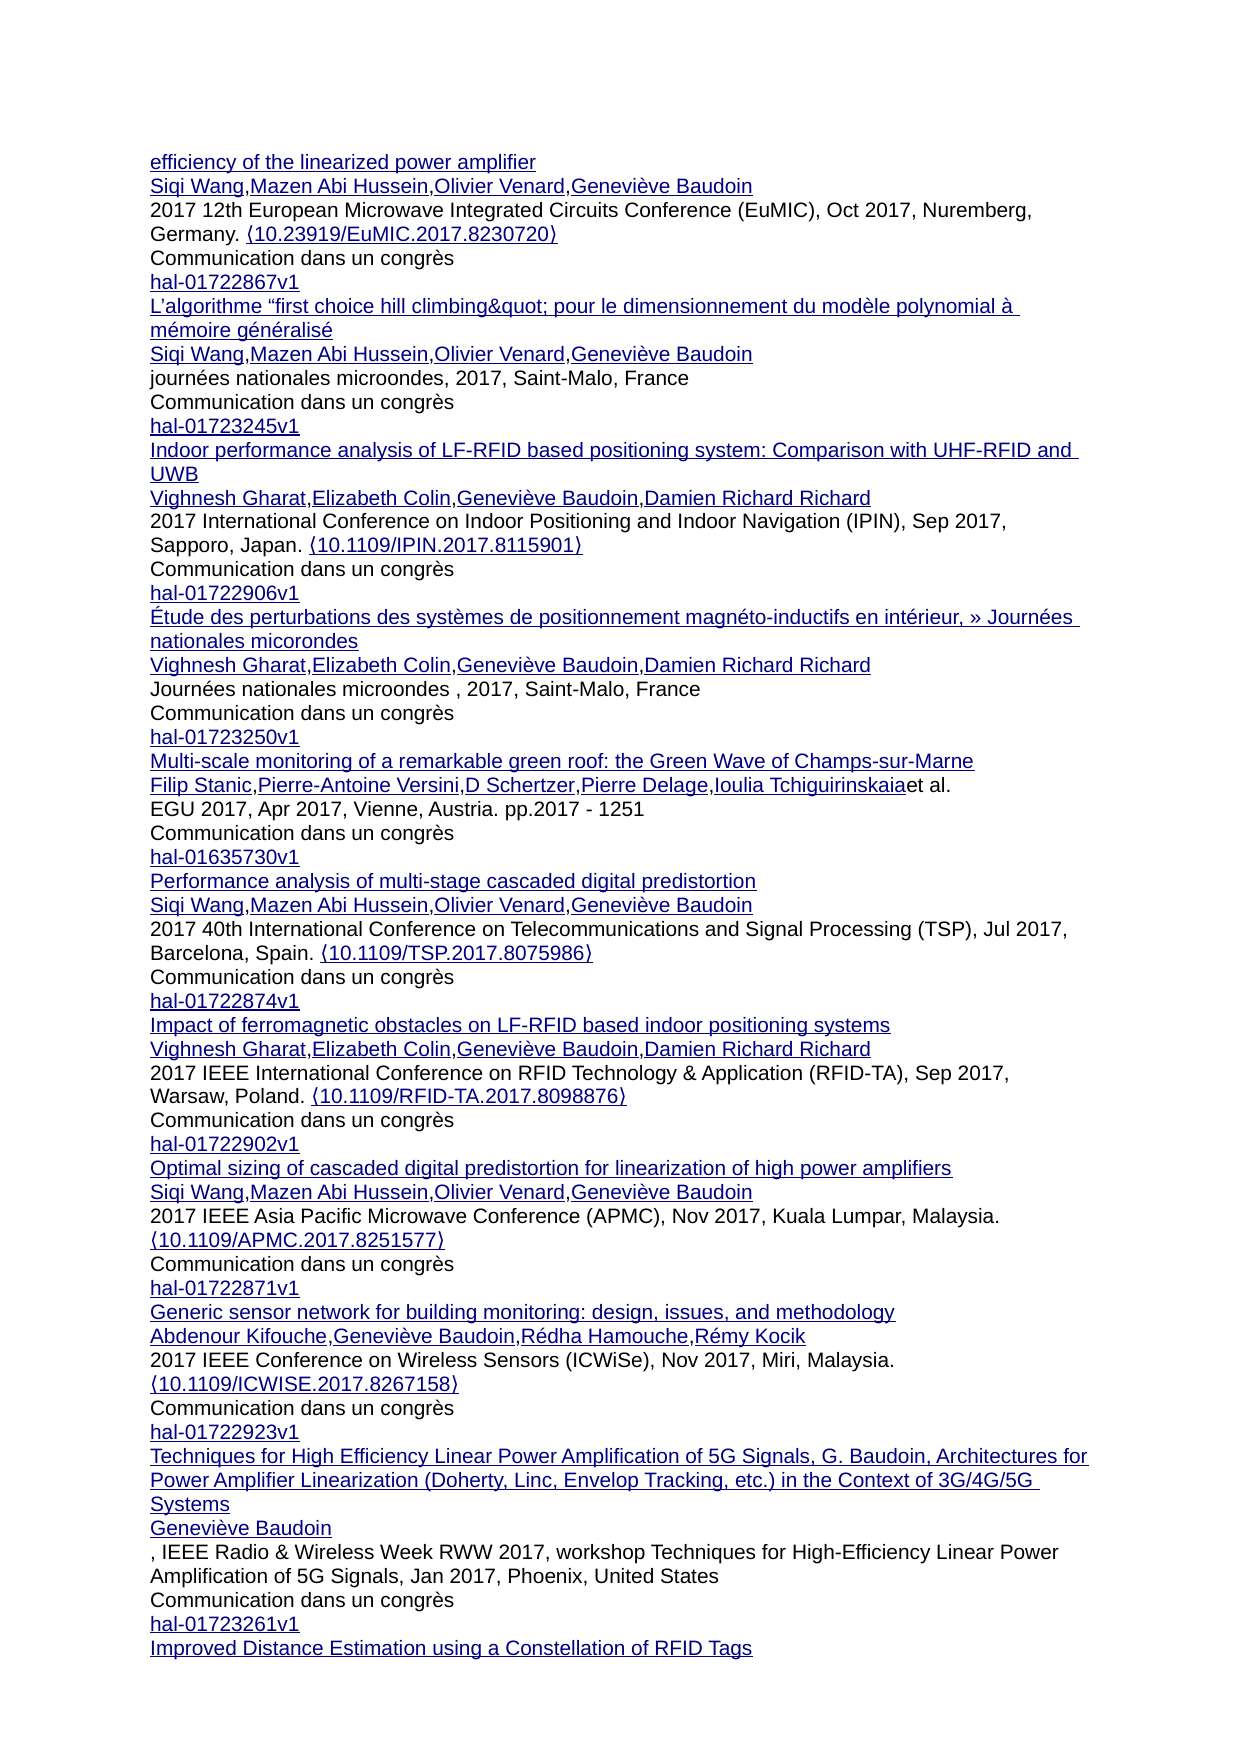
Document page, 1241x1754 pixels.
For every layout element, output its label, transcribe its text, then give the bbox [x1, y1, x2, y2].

table_cell L’algorithme “first choice hill climbing&quot; pour le dimensionnement du modèle polynomial à mémoire généralisé Siqi Wang,Mazen Abi Hussein,Olivier Venard,Geneviève Baudoin journées nationales microondes, 2017, Saint-Malo, France Communication dans un congrès hal-01723245v1 [150, 294, 1090, 437]
table_cell Generic sensor network for building monitoring: design, issues, and methodology Abdenour Kifouche,Geneviève Baudoin,Rédha Hamouche,Rémy Kocik 2017 IEEE Conference on Wireless Sensors (ICWiSe), Nov 2017, Miri, Malaysia. ⟨10.1109/ICWISE.2017.8267158⟩ Communication dans un congrès hal-01722923v1 [150, 1300, 1090, 1444]
table_cell Improved Distance Estimation using a Constellation of RFID Tags [150, 1635, 1090, 1659]
table_cell efficiency of the linearized power amplifier Siqi Wang,Mazen Abi Hussein,Olivier Venard,Geneviève Baudoin 2017 12th European Microwave Integrated Circuits Conference (EuMIC), Oct 2017, Nuremberg, Germany. ⟨10.23919/EuMIC.2017.8230720⟩ Communication dans un congrès hal-01722867v1 [150, 150, 1090, 294]
table_cell Indoor performance analysis of LF-RFID based positioning system: Comparison with UHF-RFID and UWB Vighnesh Gharat,Elizabeth Colin,Geneviève Baudoin,Damien Richard Richard 2017 International Conference on Indoor Positioning and Indoor Navigation (IPIN), Sep 2017, Sapporo, Japan. ⟨10.1109/IPIN.2017.8115901⟩ Communication dans un congrès hal-01722906v1 [150, 438, 1090, 605]
table_cell Optimal sizing of cascaded digital predistortion for linearization of high power amplifiers Siqi Wang,Mazen Abi Hussein,Olivier Venard,Geneviève Baudoin 2017 IEEE Asia Pacific Microwave Conference (APMC), Nov 2017, Kuala Lumpar, Malaysia. ⟨10.1109/APMC.2017.8251577⟩ Communication dans un congrès hal-01722871v1 [150, 1156, 1090, 1300]
table_cell Techniques for High Efficiency Linear Power Amplification of 5G Signals, G. Baudoin, Architectures for Power Amplifier Linearization (Doherty, Linc, Envelop Tracking, etc.) in the Context of 3G/4G/5G Systems Geneviève Baudoin , IEEE Radio & Wireless Week RWW 2017, workshop Techniques for High-Efficiency Linear Power Amplification of 5G Signals, Jan 2017, Phoenix, United States Communication dans un congrès hal-01723261v1 [150, 1444, 1090, 1635]
table_cell Multi-scale monitoring of a remarkable green roof: the Green Wave of Champs-sur-Marne Filip Stanic,Pierre-Antoine Versini,D Schertzer,Pierre Delage,Ioulia Tchiguirinskaiaet al. EGU 2017, Apr 2017, Vienne, Austria. pp.2017 - 1251 Communication dans un congrès hal-01635730v1 [150, 749, 1090, 869]
table_cell Étude des perturbations des systèmes de positionnement magnéto-inductifs en intérieur, » Journées nationales micorondes Vighnesh Gharat,Elizabeth Colin,Geneviève Baudoin,Damien Richard Richard Journées nationales microondes , 2017, Saint-Malo, France Communication dans un congrès hal-01723250v1 [150, 605, 1090, 749]
table_cell Performance analysis of multi-stage cascaded digital predistortion Siqi Wang,Mazen Abi Hussein,Olivier Venard,Geneviève Baudoin 2017 40th International Conference on Telecommunications and Signal Processing (TSP), Jul 2017, Barcelona, Spain. ⟨10.1109/TSP.2017.8075986⟩ Communication dans un congrès hal-01722874v1 [150, 869, 1090, 1012]
table_cell Impact of ferromagnetic obstacles on LF-RFID based indoor positioning systems Vighnesh Gharat,Elizabeth Colin,Geneviève Baudoin,Damien Richard Richard 2017 IEEE International Conference on RFID Technology & Application (RFID-TA), Sep 2017, Warsaw, Poland. ⟨10.1109/RFID-TA.2017.8098876⟩ Communication dans un congrès hal-01722902v1 [150, 1013, 1090, 1156]
